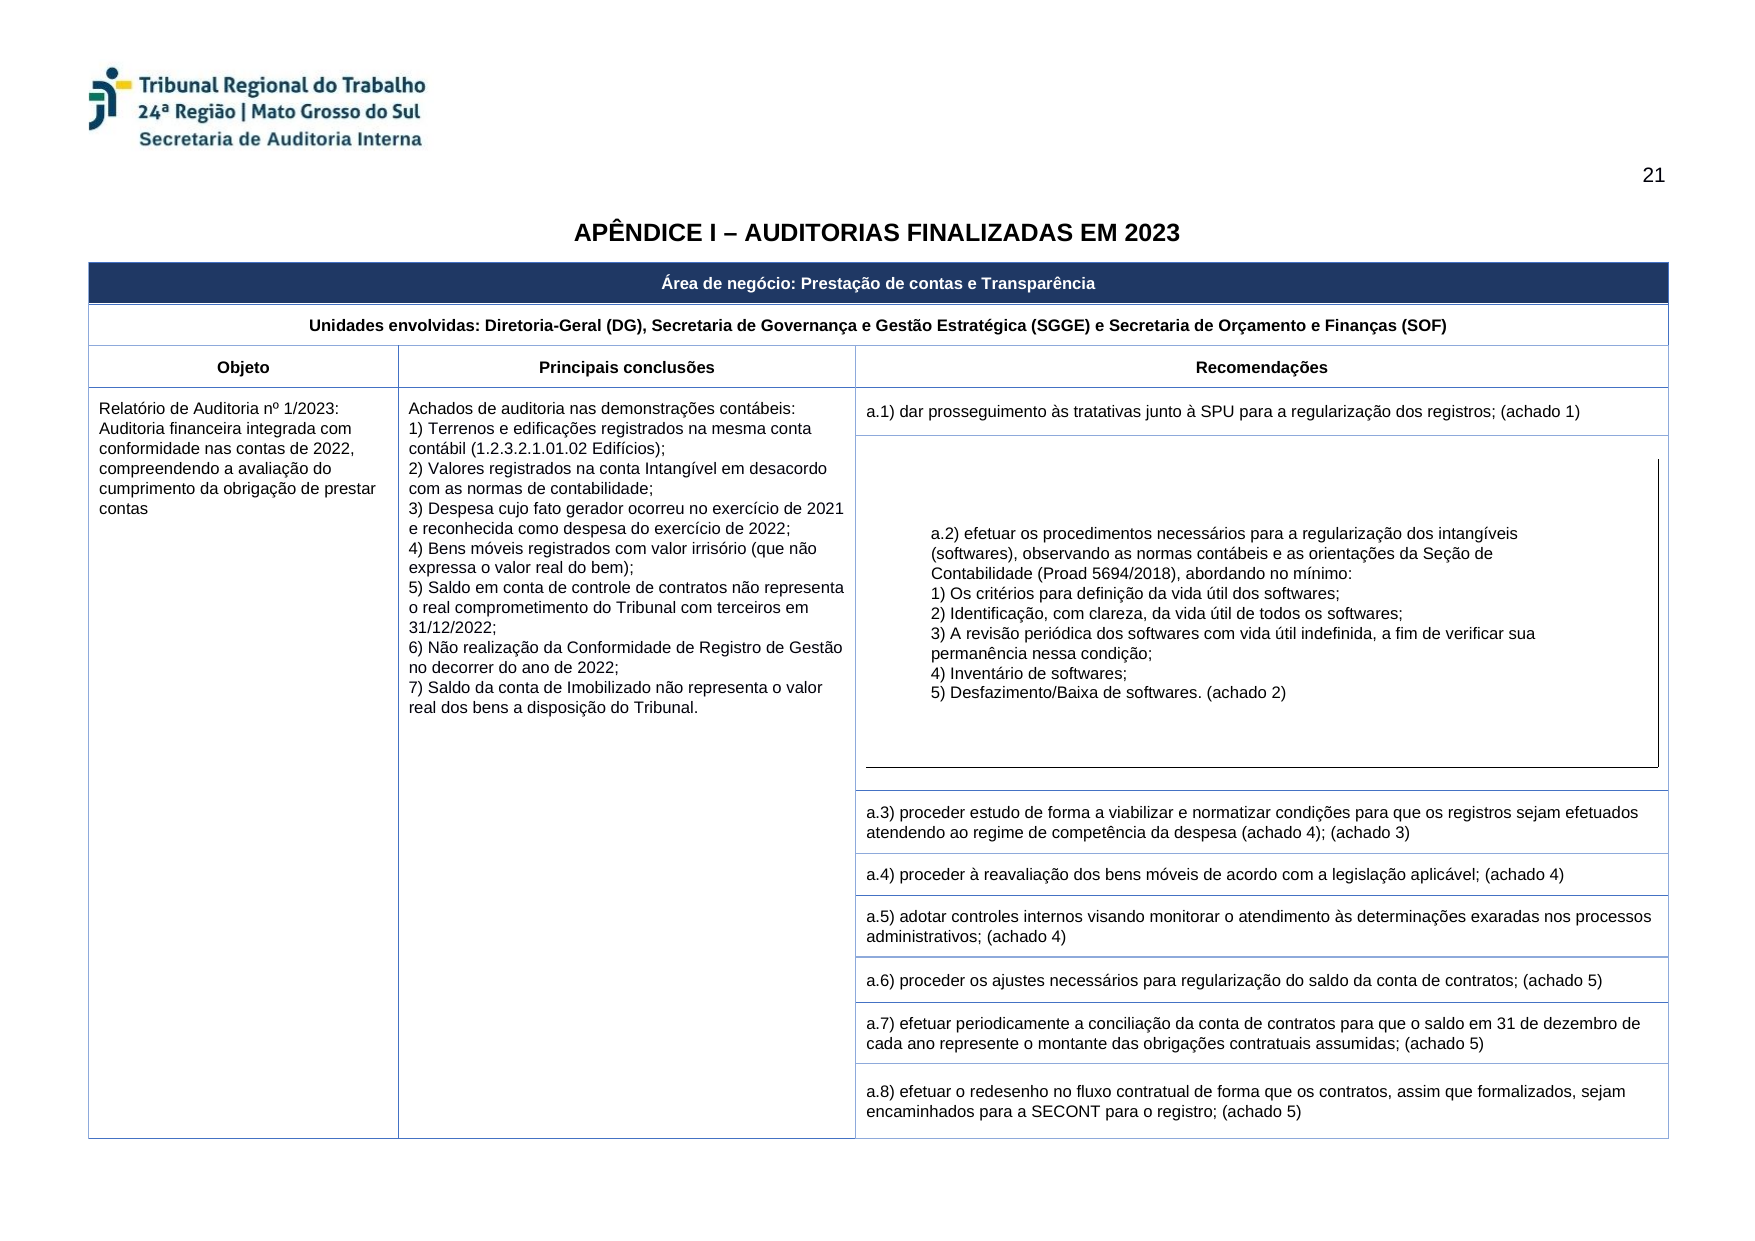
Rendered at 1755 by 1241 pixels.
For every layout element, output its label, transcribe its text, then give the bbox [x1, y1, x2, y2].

table_cell a.6) proceder os ajustes necessários para regularização do saldo da conta de contratos; (achado 5) [856, 958, 1668, 1002]
table_header Área de negócio: Prestação de contas e Transparência [89, 263, 1668, 303]
subtitle APÊNDICE I – AUDITORIAS FINALIZADAS EM 2023 [89, 217, 1666, 247]
table_cell a.3) proceder estudo de forma a viabilizar e normatizar condições para que os registros sejam efetuados atendendo ao regime de competência da despesa (achado 4); (achado 3) [856, 791, 1668, 853]
table_cell a.1) dar prosseguimento às tratativas junto à SPU para a regularização dos registros; (achado 1) [856, 388, 1668, 435]
table_cell a.5) adotar controles internos visando monitorar o atendimento às determinações exaradas nos processos administrativos; (achado 4) [856, 896, 1668, 956]
table_cell a.8) efetuar o redesenho no fluxo contratual de forma que os contratos, assim que formalizados, sejam encaminhados para a SECONT para o registro; (achado 5) [856, 1064, 1668, 1137]
table_cell Achados de auditoria nas demonstrações contábeis: 1) Terrenos e edificações registrados na mesma conta contábil (1.2.3.2.1.01.02 Edifícios); 2) Valores registrados na conta Intangível em desacordo com as normas de contabilidade; 3) Despesa cujo fato gerador ocorreu no exercício de 2021 e reconhecida como despesa do exercício de 2022; 4) Bens móveis registrados com valor irrisório (que não expressa o valor real do bem); 5) Saldo em conta de controle de contratos não representa o real comprometimento do Tribunal com terceiros em 31/12/2022; 6) Não realização da Conformidade de Registro de Gestão no decorrer do ano de 2022; 7) Saldo da conta de Imobilizado não representa o valor real dos bens a disposição do Tribunal. [399, 388, 855, 1137]
table_cell Unidades envolvidas: Diretoria-Geral (DG), Secretaria de Governança e Gestão Estratégica (SGGE) e Secretaria de Orçamento e Finanças (SOF) [89, 305, 1668, 345]
table_cell Objeto [89, 346, 398, 387]
table_cell Relatório de Auditoria nº 1/2023: Auditoria financeira integrada com conformidade nas contas de 2022, compreendendo a avaliação do cumprimento da obrigação de prestar contas [89, 388, 398, 1137]
table_cell Principais conclusões [399, 346, 855, 387]
table_cell a.7) efetuar periodicamente a conciliação da conta de contratos para que o saldo em 31 de dezembro de cada ano represente o montante das obrigações contratuais assumidas; (achado 5) [856, 1003, 1668, 1063]
table_cell a.4) proceder à reavaliação dos bens móveis de acordo com a legislação aplicável; (achado 4) [856, 854, 1668, 895]
table_cell a.2) efetuar os procedimentos necessários para a regularização dos intangíveis (softwares), observando as normas contábeis e as orientações da Seção de Contabilidade (Proad 5694/2018), abordando no mínimo: 1) Os critérios para definição da vida útil dos softwares; 2) Identificação, com clareza, da vida útil de todos os softwares; 3) A revisão periódica dos softwares com vida útil indefinida, a fim de verificar sua permanência nessa condição; 4) Inventário de softwares; 5) Desfazimento/Baixa de softwares. (achado 2) [856, 436, 1668, 790]
table_cell Recomendações [856, 346, 1668, 387]
